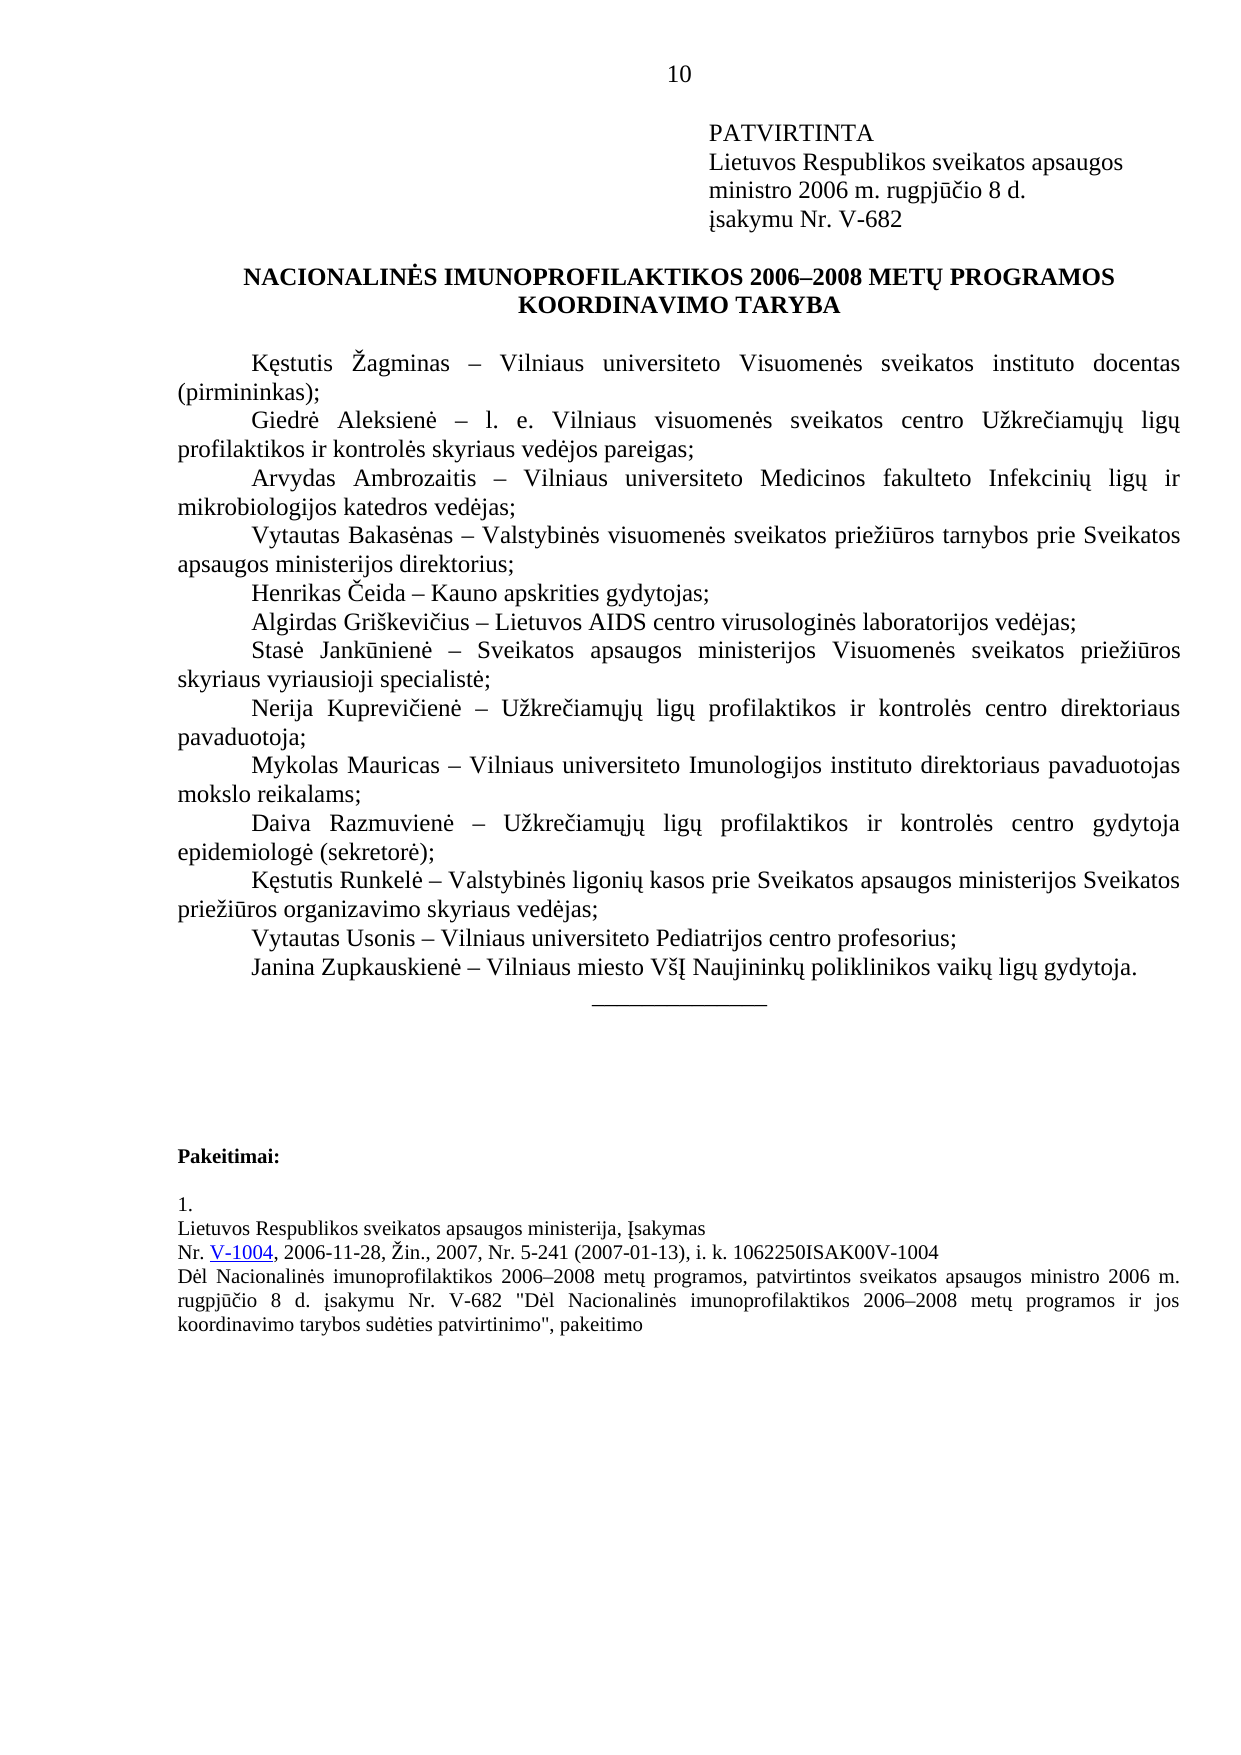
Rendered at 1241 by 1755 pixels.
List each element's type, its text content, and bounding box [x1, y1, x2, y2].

text Arvydas Ambrozaitis – Vilniaus universiteto Medicinos fakulteto Infekcinių ligų ir mikrobiologijos katedros vedėjas; [177, 463, 1181, 521]
text Dėl Nacionalinės imunoprofilaktikos 2006–2008 metų programos, patvirtintos sveikatos apsaugos ministro 2006 m. rugpjūčio 8 d. įsakymu Nr. V-682 "Dėl Nacionalinės imunoprofilaktikos 2006–2008 metų programos ir jos koordinavimo tarybos sudėties patvirtinimo", pakeitimo [177, 1264, 1181, 1336]
text Stasė Jankūnienė – Sveikatos apsaugos ministerijos Visuomenės sveikatos priežiūros skyriaus vyriausioji specialistė; [177, 636, 1181, 693]
text Vytautas Bakasėnas – Valstybinės visuomenės sveikatos priežiūros tarnybos prie Sveikatos apsaugos ministerijos direktorius; [177, 521, 1181, 578]
text ______________ [177, 981, 1181, 1009]
text Mykolas Mauricas – Vilniaus universiteto Imunologijos instituto direktoriaus pavaduotojas mokslo reikalams; [177, 751, 1181, 808]
text Nr. V-1004, 2006-11-28, Žin., 2007, Nr. 5-241 (2007-01-13), i. k. 1062250ISAK00V-1004 [177, 1240, 1181, 1264]
text NACIONALINĖS IMUNOPROFILAKTIKOS 2006–2008 METŲ PROGRAMOS KOORDINAVIMO TARYBA [177, 262, 1181, 319]
text Daiva Razmuvienė – Užkrečiamųjų ligų profilaktikos ir kontrolės centro gydytoja epidemiologė (sekretorė); [177, 808, 1181, 866]
text Pakeitimai: [177, 1144, 1181, 1168]
text Nerija Kuprevičienė – Užkrečiamųjų ligų profilaktikos ir kontrolės centro direktoriaus pavaduotoja; [177, 693, 1181, 751]
text 1. [177, 1192, 1181, 1216]
text Lietuvos Respublikos sveikatos apsaugos [177, 147, 1181, 176]
text įsakymu Nr. V-682 [177, 204, 1181, 233]
text Algirdas Griškevičius – Lietuvos AIDS centro virusologinės laboratorijos vedėjas; [177, 607, 1181, 636]
text Giedrė Aleksienė – l. e. Vilniaus visuomenės sveikatos centro Užkrečiamųjų ligų profilaktikos ir kontrolės skyriaus vedėjos pareigas; [177, 406, 1181, 463]
text Lietuvos Respublikos sveikatos apsaugos ministerija, Įsakymas [177, 1216, 1181, 1240]
text PATVIRTINTA [709, 118, 1181, 147]
text Kęstutis Žagminas – Vilniaus universiteto Visuomenės sveikatos instituto docentas (pirmininkas); [177, 348, 1181, 406]
text Vytautas Usonis – Vilniaus universiteto Pediatrijos centro profesorius; [177, 923, 1181, 952]
text Janina Zupkauskienė – Vilniaus miesto VšĮ Naujininkų poliklinikos vaikų ligų gydytoja. [177, 952, 1181, 981]
text Kęstutis Runkelė – Valstybinės ligonių kasos prie Sveikatos apsaugos ministerijos Sveikatos priežiūros organizavimo skyriaus vedėjas; [177, 866, 1181, 923]
text ministro 2006 m. rugpjūčio 8 d. [177, 176, 1181, 204]
text Henrikas Čeida – Kauno apskrities gydytojas; [177, 578, 1181, 607]
